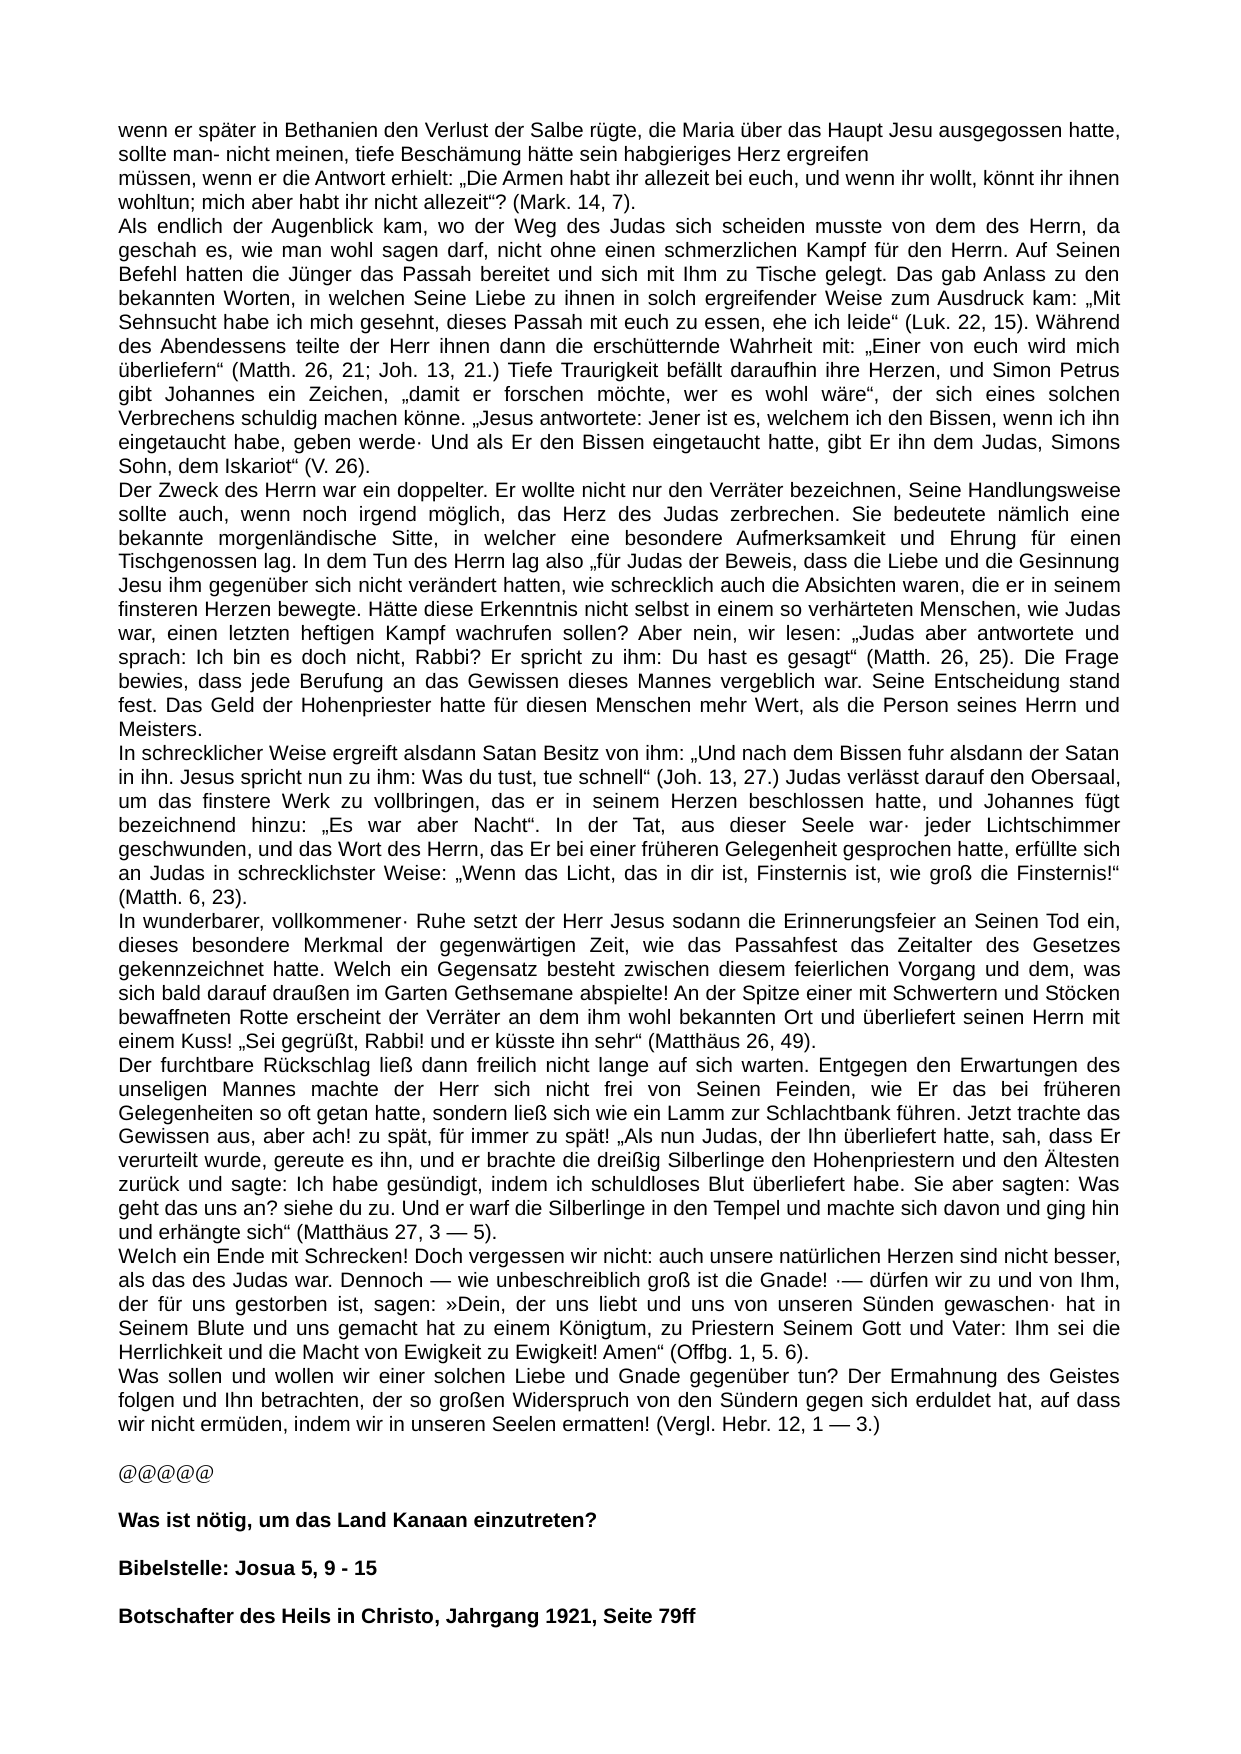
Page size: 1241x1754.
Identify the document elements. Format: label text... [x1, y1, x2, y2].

text In schrecklicher Weise ergreift alsdann Satan Besitz von ihm: „Und nach dem Bissen fuhr alsdann der Satan in ihn. Jesus spricht nun zu ihm: Was du tust, tue schnell“ (Joh. 13, 27.) Judas verlässt darauf den Obersaal, um das finstere Werk zu vollbringen, das er in seinem Herzen beschlossen hatte, und Johannes fügt bezeichnend hinzu: „Es war aber Nacht“. In der Tat, aus dieser Seele war· jeder Lichtschimmer geschwunden, und das Wort des Herrn, das Er bei einer früheren Gelegenheit gesprochen hatte, erfüllte sich an Judas in schrecklichster Weise: „Wenn das Licht, das in dir ist, Finsternis ist, wie groß die Finsternis!“ (Matth. 6, 23). [118, 741, 1122, 909]
text Was ist nötig, um das Land Kanaan einzutreten? [118, 1508, 1122, 1532]
text Der furchtbare Rückschlag ließ dann freilich nicht lange auf sich warten. Entgegen den Erwartungen des unseligen Mannes machte der Herr sich nicht frei von Seinen Feinden, wie Er das bei früheren Gelegenheiten so oft getan hatte, sondern ließ sich wie ein Lamm zur Schlachtbank führen. Jetzt trachte das Gewissen aus, aber ach! zu spät, für immer zu spät! „Als nun Judas, der Ihn überliefert hatte, sah, dass Er verurteilt wurde, gereute es ihn, und er brachte die dreißig Silberlinge den Hohenpriestern und den Ältesten zurück und sagte: Ich habe gesündigt, indem ich schuldloses Blut überliefert habe. Sie aber sagten: Was geht das uns an? siehe du zu. Und er warf die Silberlinge in den Tempel und machte sich davon und ging hin und erhängte sich“ (Matthäus 27, 3 — 5). [118, 1052, 1122, 1244]
text @@@@@ [118, 1460, 1122, 1484]
text In wunderbarer, vollkommener· Ruhe setzt der Herr Jesus sodann die Erinnerungsfeier an Seinen Tod ein, dieses besondere Merkmal der gegenwärtigen Zeit, wie das Passahfest das Zeitalter des Gesetzes gekennzeichnet hatte. Welch ein Gegensatz besteht zwischen diesem feierlichen Vorgang und dem, was sich bald darauf draußen im Garten Gethsemane abspielte! An der Spitze einer mit Schwertern und Stöcken bewaffneten Rotte erscheint der Verräter an dem ihm wohl bekannten Ort und überliefert seinen Herrn mit einem Kuss! „Sei gegrüßt, Rabbi! und er küsste ihn sehr“ (Matthäus 26, 49). [118, 909, 1122, 1052]
text wenn er später in Bethanien den Verlust der Salbe rügte, die Maria über das Haupt Jesu ausgegossen hatte, sollte man- nicht meinen, tiefe Beschämung hätte sein habgieriges Herz ergreifen [118, 118, 1122, 166]
text Der Zweck des Herrn war ein doppelter. Er wollte nicht nur den Verräter bezeichnen, Seine Handlungsweise sollte auch, wenn noch irgend möglich, das Herz des Judas zerbrechen. Sie bedeutete nämlich eine bekannte morgenländische Sitte, in welcher eine besondere Aufmerksamkeit und Ehrung für einen Tischgenossen lag. In dem Tun des Herrn lag also „für Judas der Beweis, dass die Liebe und die Gesinnung Jesu ihm gegenüber sich nicht verändert hatten, wie schrecklich auch die Absichten waren, die er in seinem finsteren Herzen bewegte. Hätte diese Erkenntnis nicht selbst in einem so verhärteten Menschen, wie Judas war, einen letzten heftigen Kampf wachrufen sollen? Aber nein, wir lesen: „Judas aber antwortete und sprach: Ich bin es doch nicht, Rabbi? Er spricht zu ihm: Du hast es gesagt“ (Matth. 26, 25). Die Frage bewies, dass jede Berufung an das Gewissen dieses Mannes vergeblich war. Seine Entscheidung stand fest. Das Geld der Hohenpriester hatte für diesen Menschen mehr Wert, als die Person seines Herrn und Meisters. [118, 477, 1122, 741]
text Botschafter des Heils in Christo, Jahrgang 1921, Seite 79ff [118, 1604, 1122, 1628]
text müssen, wenn er die Antwort erhielt: „Die Armen habt ihr allezeit bei euch, und wenn ihr wollt, könnt ihr ihnen wohltun; mich aber habt ihr nicht allezeit“? (Mark. 14, 7). [118, 166, 1122, 214]
text Was sollen und wollen wir einer solchen Liebe und Gnade gegenüber tun? Der Ermahnung des Geistes folgen und Ihn betrachten, der so großen Widerspruch von den Sündern gegen sich erduldet hat, auf dass wir nicht ermüden, indem wir in unseren Seelen ermatten! (Vergl. Hebr. 12, 1 — 3.) [118, 1364, 1122, 1436]
text Als endlich der Augenblick kam, wo der Weg des Judas sich scheiden musste von dem des Herrn, da geschah es, wie man wohl sagen darf, nicht ohne einen schmerzlichen Kampf für den Herrn. Auf Seinen Befehl hatten die Jünger das Passah bereitet und sich mit Ihm zu Tische gelegt. Das gab Anlass zu den bekannten Worten, in welchen Seine Liebe zu ihnen in solch ergreifender Weise zum Ausdruck kam: „Mit Sehnsucht habe ich mich gesehnt, dieses Passah mit euch zu essen, ehe ich leide“ (Luk. 22, 15). Während des Abendessens teilte der Herr ihnen dann die erschütternde Wahrheit mit: „Einer von euch wird mich überliefern“ (Matth. 26, 21; Joh. 13, 21.) Tiefe Traurigkeit befällt daraufhin ihre Herzen, und Simon Petrus gibt Johannes ein Zeichen, „damit er forschen möchte, wer es wohl wäre“, der sich eines solchen Verbrechens schuldig machen könne. „Jesus antwortete: Jener ist es, welchem ich den Bissen, wenn ich ihn eingetaucht habe, geben werde· Und als Er den Bissen eingetaucht hatte, gibt Er ihn dem Judas, Simons Sohn, dem Iskariot“ (V. 26). [118, 214, 1122, 477]
text Bibelstelle: Josua 5, 9 - 15 [118, 1556, 1122, 1580]
text WeIch ein Ende mit Schrecken! Doch vergessen wir nicht: auch unsere natürlichen Herzen sind nicht besser, als das des Judas war. Dennoch — wie unbeschreiblich groß ist die Gnade! ·— dürfen wir zu und von Ihm, der für uns gestorben ist, sagen: »Dein, der uns liebt und uns von unseren Sünden gewaschen· hat in Seinem Blute und uns gemacht hat zu einem Königtum, zu Priestern Seinem Gott und Vater: Ihm sei die Herrlichkeit und die Macht von Ewigkeit zu Ewigkeit! Amen“ (Offbg. 1, 5. 6). [118, 1244, 1122, 1364]
